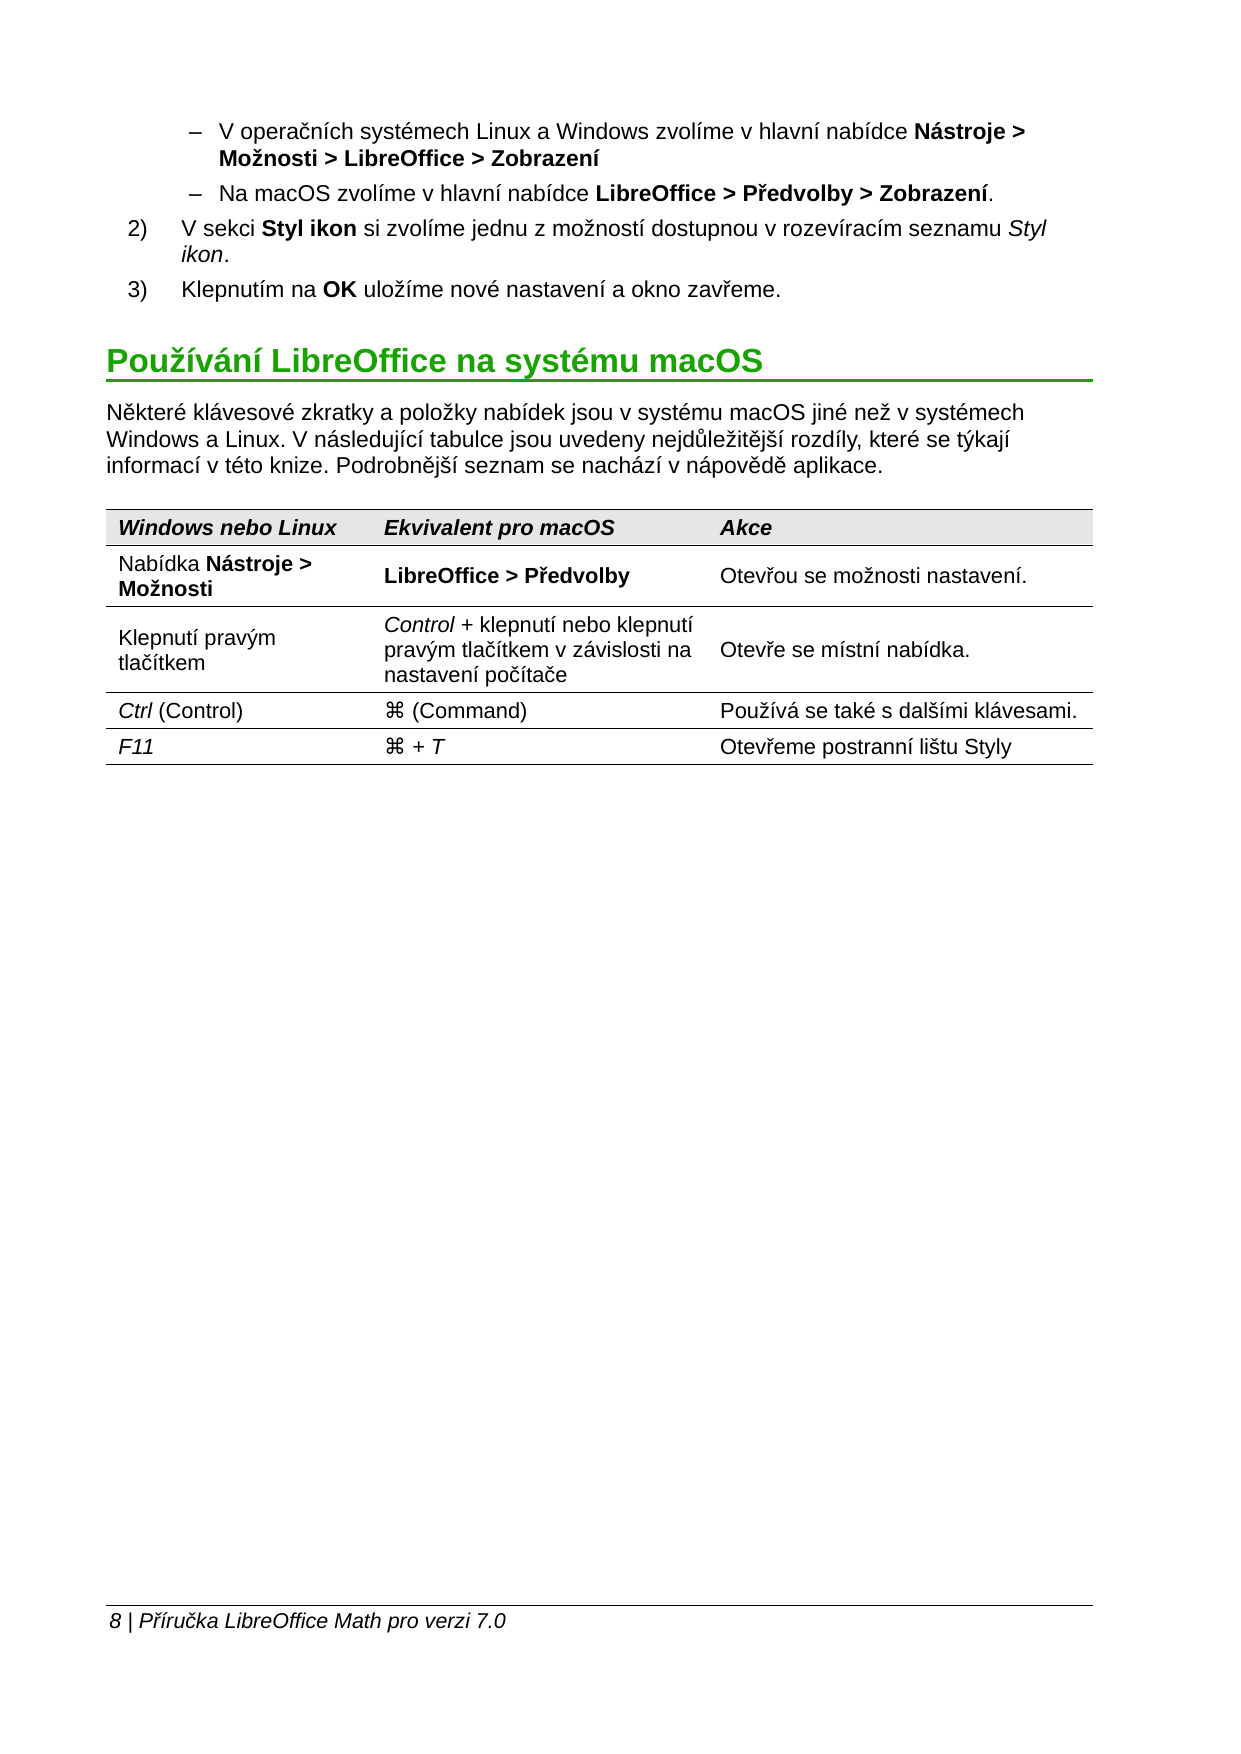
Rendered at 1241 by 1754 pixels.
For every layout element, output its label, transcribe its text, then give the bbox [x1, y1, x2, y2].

table_header Akce [708, 510, 1093, 544]
subtitle Používání LibreOffice na systému macOS [106, 341, 1093, 379]
list Na macOS zvolíme v hlavní nabídce LibreOffice > Předvolby > Zobrazení. [189, 180, 1093, 206]
table_header Windows nebo Linux [106, 510, 372, 544]
table_cell ⌘ (Command) [372, 693, 708, 728]
table_header Ekvivalent pro macOS [372, 510, 708, 544]
table_cell Control + klepnutí nebo klepnutí pravým tlačítkem v závislosti na nastavení počítače [372, 607, 708, 692]
table_cell Ctrl (Control) [106, 693, 372, 728]
list V sekci Styl ikon si zvolíme jednu z možností dostupnou v rozevíracím seznamu Styl ikon. [148, 215, 1093, 268]
table_cell Otevřou se možnosti nastavení. [708, 546, 1093, 606]
table_cell Otevře se místní nabídka. [708, 607, 1093, 692]
table_cell F11 [106, 729, 372, 764]
table_cell LibreOffice > Předvolby [372, 546, 708, 606]
list V operačních systémech Linux a Windows zvolíme v hlavní nabídce Nástroje > Možnosti > LibreOffice > Zobrazení [189, 118, 1093, 171]
table_cell ⌘ + T [372, 729, 708, 764]
table_cell Nabídka Nástroje > Možnosti [106, 546, 372, 606]
table_cell Klepnutí pravým tlačítkem [106, 607, 372, 692]
text Některé klávesové zkratky a položky nabídek jsou v systému macOS jiné než v systémech Windows a Linux. V následující tabulce jsou uvedeny nejdůležitější rozdíly, které se týkají informací v této knize. Podrobnější seznam se nachází v nápovědě aplikace. [106, 399, 1093, 478]
table_cell Používá se také s dalšími klávesami. [708, 693, 1093, 728]
list Klepnutím na OK uložíme nové nastavení a okno zavřeme. [148, 276, 1093, 303]
table_cell Otevřeme postranní lištu Styly [708, 729, 1093, 764]
